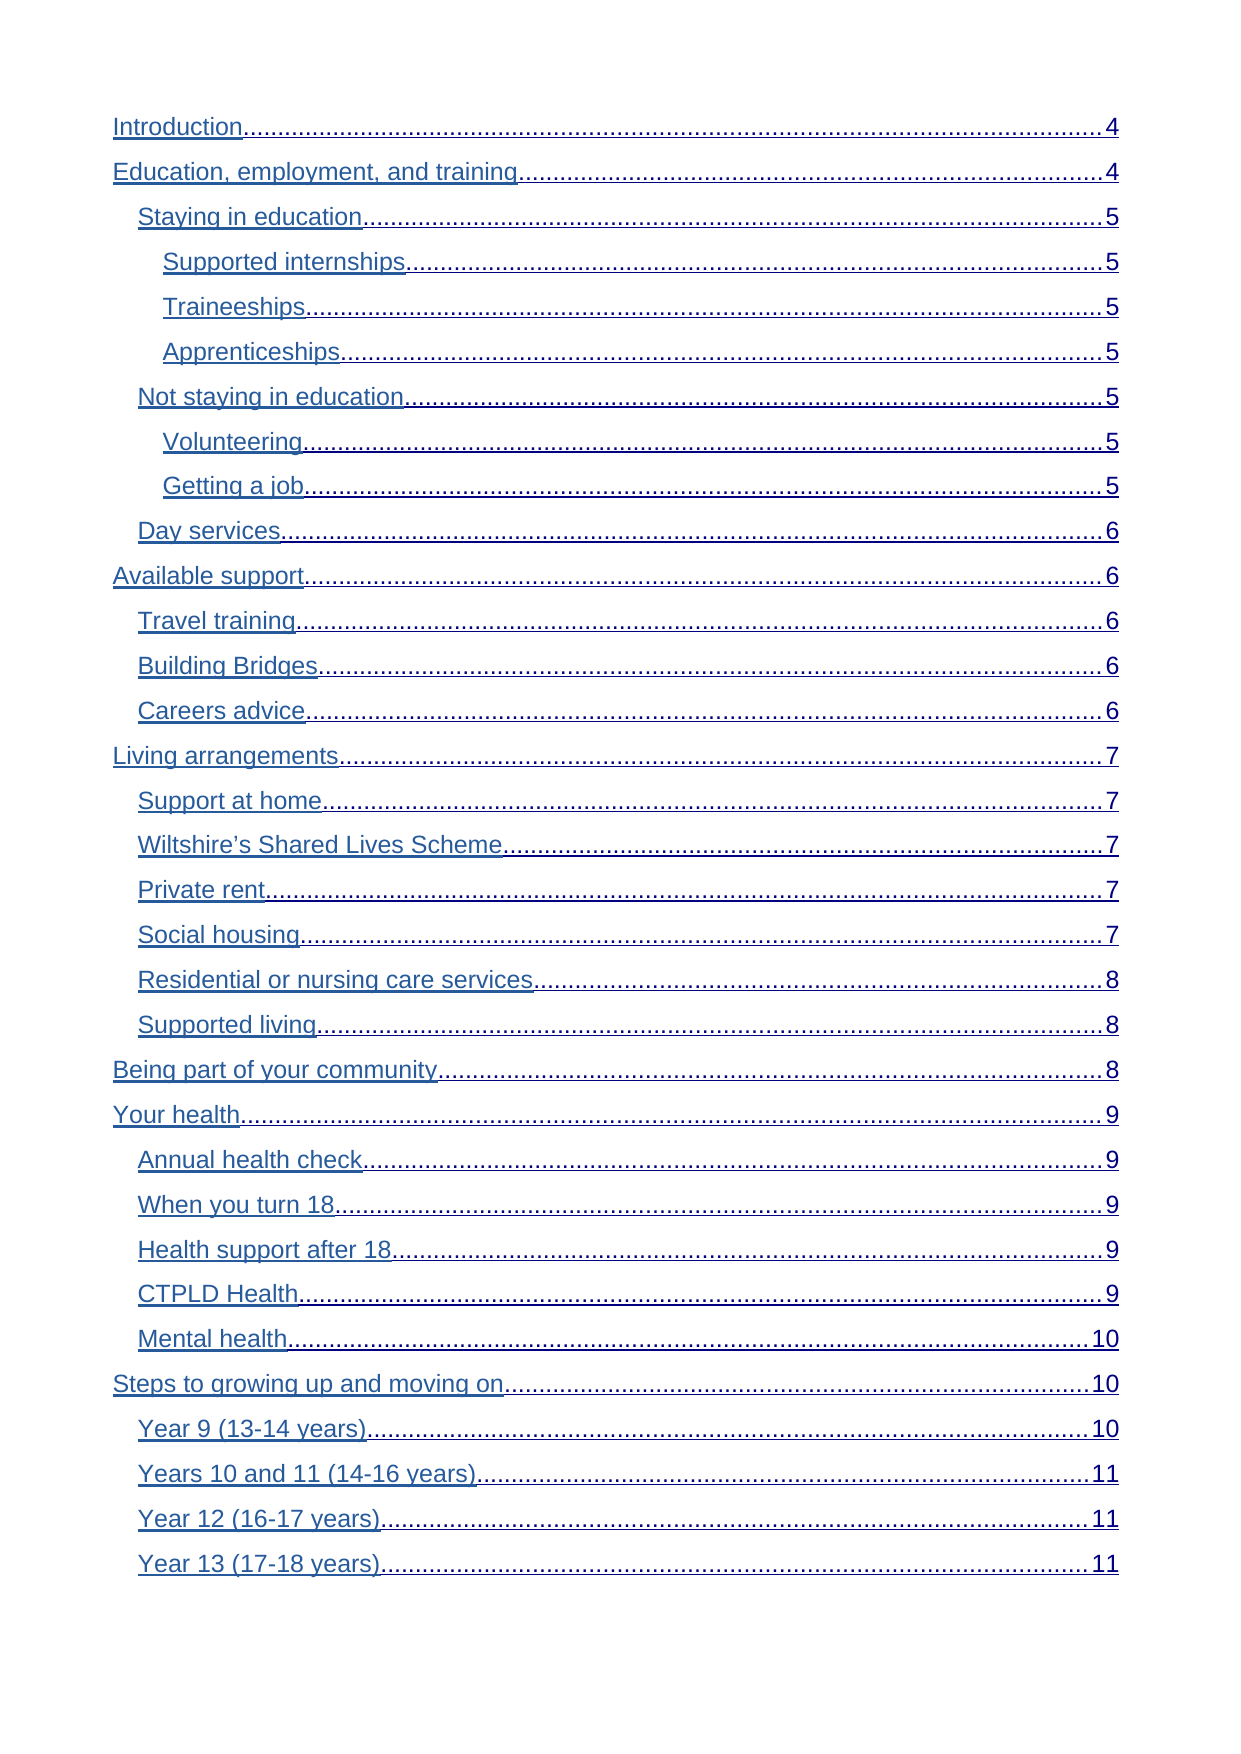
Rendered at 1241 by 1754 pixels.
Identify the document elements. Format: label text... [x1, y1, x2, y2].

text Year 9 (13-14 years) 10 [137, 1414, 1120, 1443]
text Staying in education 5 [137, 202, 1120, 231]
text Volunteering 5 [162, 426, 1120, 455]
text Travel training 6 [137, 606, 1120, 635]
text Being part of your community 8 [112, 1055, 1120, 1084]
text Steps to growing up and moving on 10 [112, 1369, 1120, 1398]
text Wiltshire’s Shared Lives Scheme 7 [137, 831, 1120, 859]
text When you turn 18 9 [137, 1190, 1120, 1218]
text Supported living 8 [137, 1010, 1120, 1039]
text Living arrangements 7 [112, 741, 1120, 769]
text Year 12 (16-17 years) 11 [137, 1504, 1120, 1533]
text Getting a job 5 [162, 471, 1120, 500]
text Years 10 and 11 (14-16 years) 11 [137, 1459, 1120, 1488]
text Apprenticeships 5 [162, 337, 1120, 365]
text Day services 6 [137, 516, 1120, 545]
text Residential or nursing care services 8 [137, 965, 1120, 994]
text Mental health 10 [137, 1324, 1120, 1353]
text Social housing 7 [137, 920, 1120, 949]
text Building Bridges 6 [137, 651, 1120, 680]
text Annual health check 9 [137, 1145, 1120, 1173]
text Education, employment, and training 4 [112, 157, 1120, 186]
text CTPLD Health 9 [137, 1279, 1120, 1308]
text Available support 6 [112, 561, 1120, 590]
text Health support after 18 9 [137, 1234, 1120, 1263]
text Introduction 4 [112, 112, 1120, 141]
text Support at home 7 [137, 786, 1120, 814]
text Your health 9 [112, 1100, 1120, 1129]
text Supported internships 5 [162, 247, 1120, 276]
text Not staying in education 5 [137, 382, 1120, 410]
text Careers advice 6 [137, 696, 1120, 724]
text Year 13 (17-18 years) 11 [137, 1549, 1120, 1578]
text Private rent 7 [137, 875, 1120, 904]
text Traineeships 5 [162, 292, 1120, 321]
